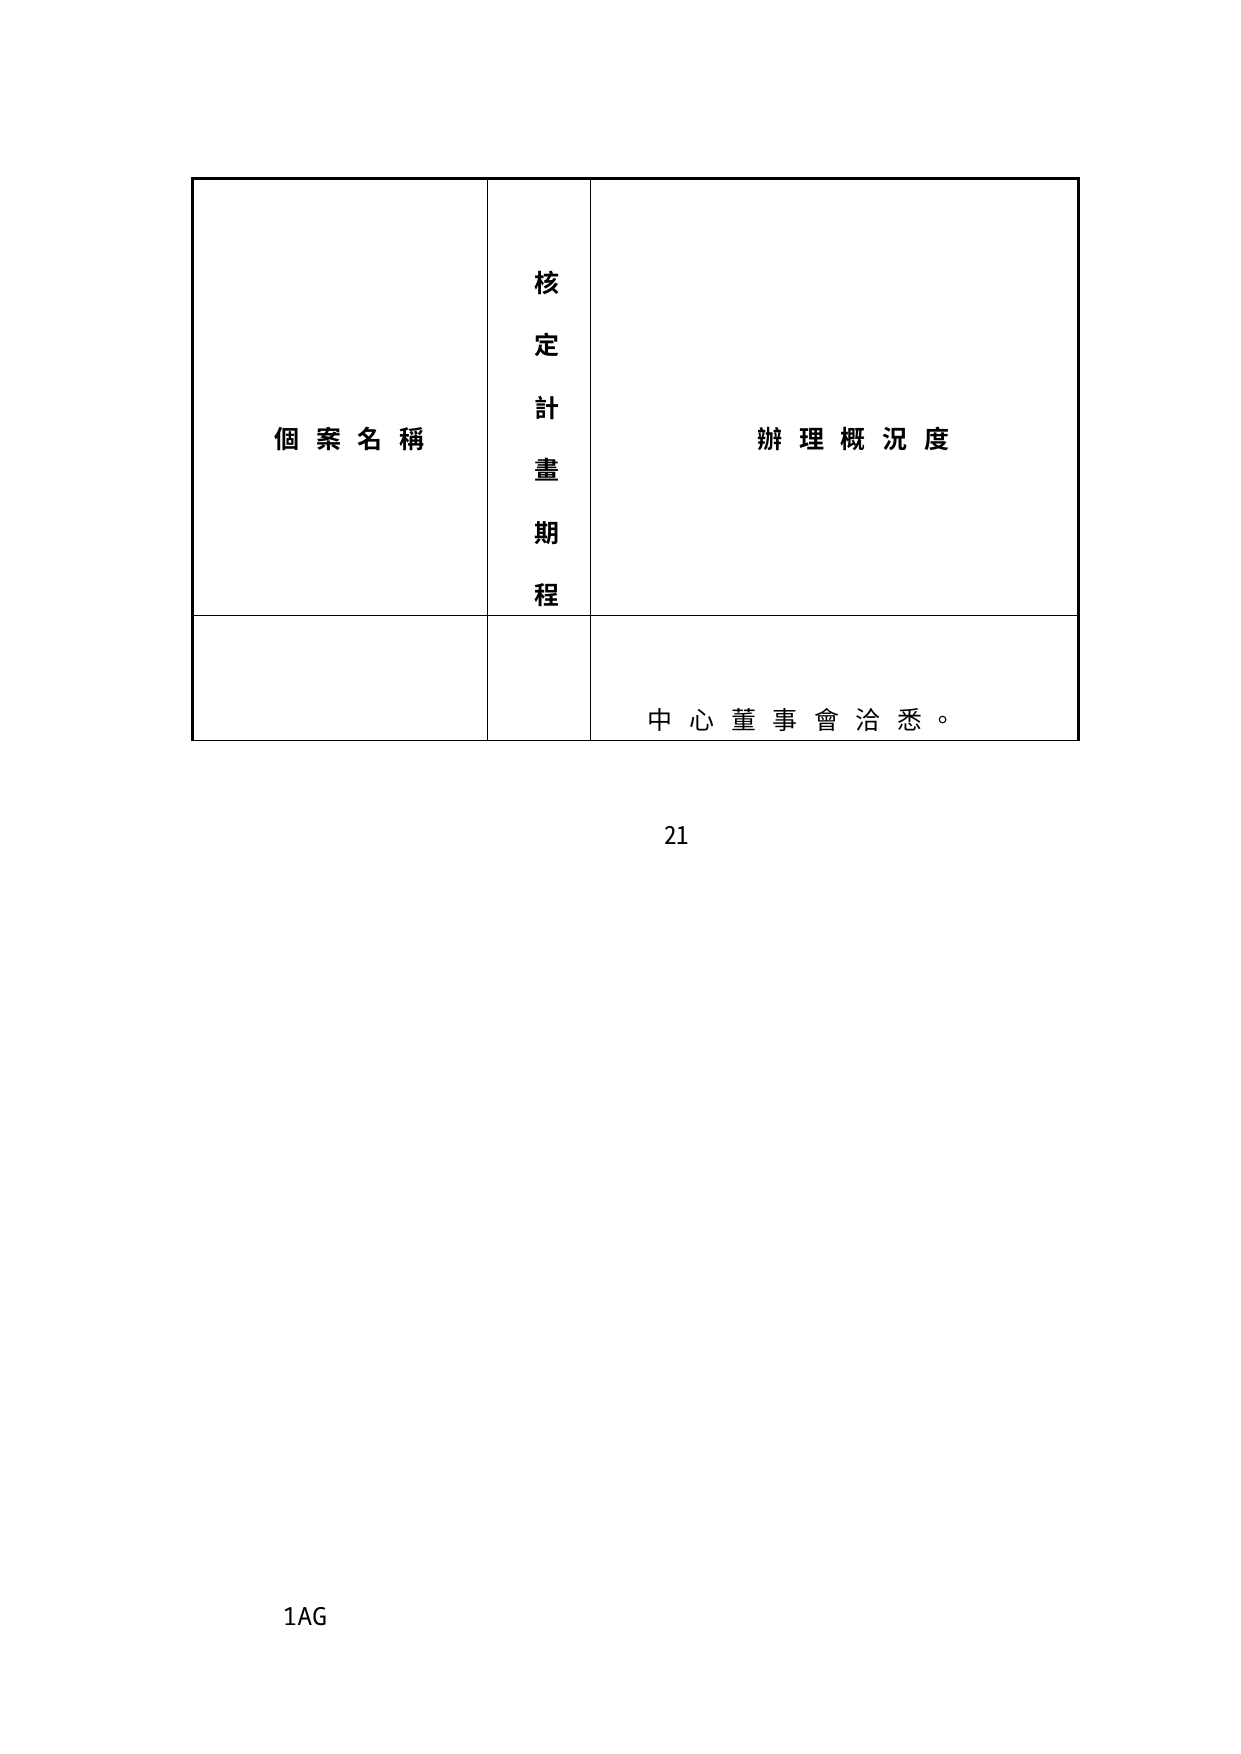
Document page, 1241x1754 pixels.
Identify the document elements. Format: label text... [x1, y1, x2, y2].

table_cell [488, 616, 590, 740]
table_header 個案名稱 [194, 180, 487, 615]
table_cell [194, 616, 487, 740]
table_header 辦理概況度 [591, 180, 1077, 615]
table_cell 中心董事會洽悉。 [591, 616, 1077, 740]
table_header 核定計畫期程 [488, 180, 590, 615]
